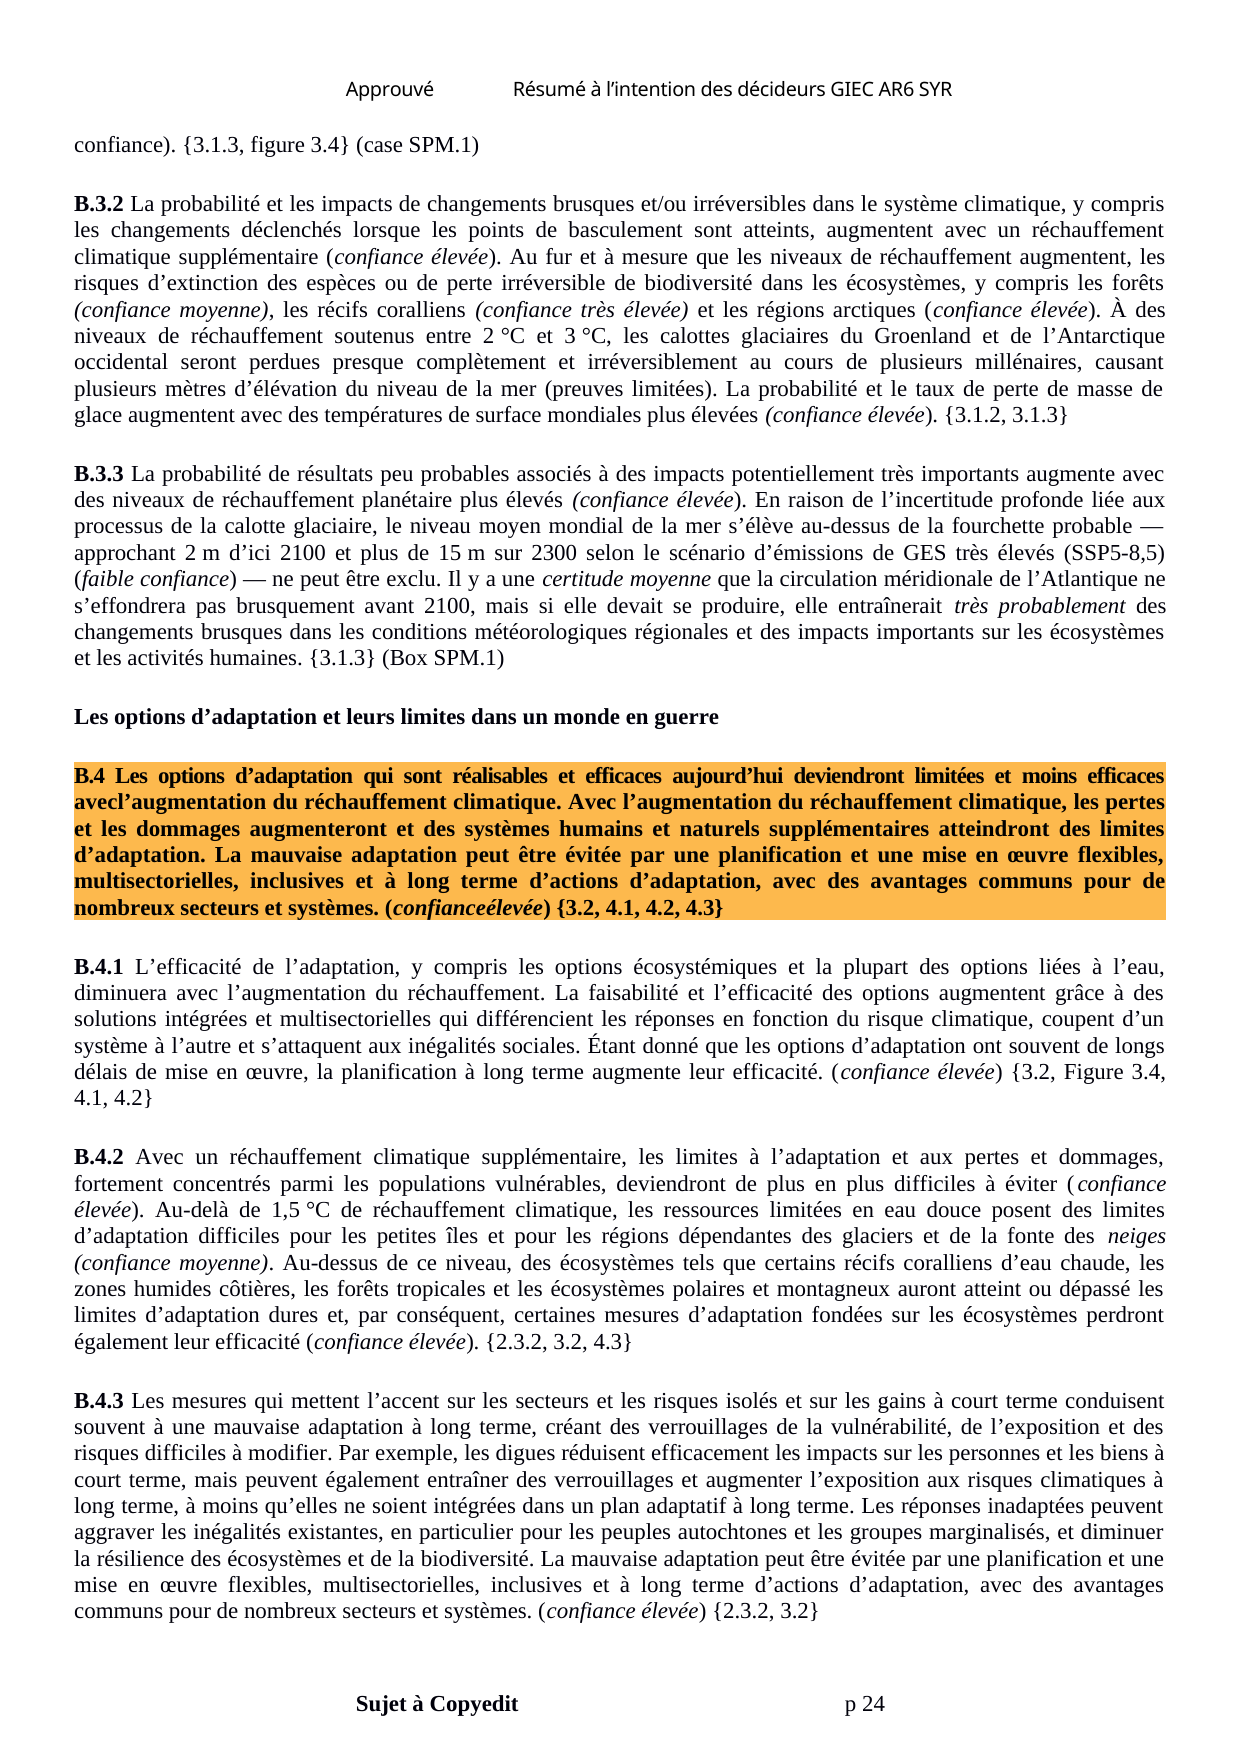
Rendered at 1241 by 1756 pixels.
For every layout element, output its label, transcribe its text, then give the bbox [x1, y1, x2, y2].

text B.4 Les options d’adaptation qui sont réalisables et efficaces aujourd’hui deviendront limitées et moins efficaces avecl’augmentation du réchauffement climatique. Avec l’augmentation du réchauffement climatique, les pertes et les dommages augmenteront et des systèmes humains et naturels supplémentaires atteindront des limites d’adaptation. La mauvaise adaptation peut être évitée par une planification et une mise en œuvre flexibles, multisectorielles, inclusives et à long terme d’actions d’adaptation, avec des avantages communs pour de nombreux secteurs et systèmes. (confianceélevée) {3.2, 4.1, 4.2, 4.3} [74, 762, 1166, 920]
text B.3.3 La probabilité de résultats peu probables associés à des impacts potentiellement très importants augmente avec des niveaux de réchauffement planétaire plus élevés (confiance élevée). En raison de l’incertitude profonde liée aux processus de la calotte glaciaire, le niveau moyen mondial de la mer s’élève au-dessus de la fourchette probable — approchant 2 m d’ici 2100 et plus de 15 m sur 2300 selon le scénario d’émissions de GES très élevés (SSP5-8,5) (faible confiance) — ne peut être exclu. Il y a une certitude moyenne que la circulation méridionale de l’Atlantique ne s’effondrera pas brusquement avant 2100, mais si elle devait se produire, elle entraînerait très probablement des changements brusques dans les conditions météorologiques régionales et des impacts importants sur les écosystèmes et les activités humaines. {3.1.3} (Box SPM.1) [74, 460, 1166, 671]
text B.4.3 Les mesures qui mettent l’accent sur les secteurs et les risques isolés et sur les gains à court terme conduisent souvent à une mauvaise adaptation à long terme, créant des verrouillages de la vulnérabilité, de l’exposition et des risques difficiles à modifier. Par exemple, les digues réduisent efficacement les impacts sur les personnes et les biens à court terme, mais peuvent également entraîner des verrouillages et augmenter l’exposition aux risques climatiques à long terme, à moins qu’elles ne soient intégrées dans un plan adaptatif à long terme. Les réponses inadaptées peuvent aggraver les inégalités existantes, en particulier pour les peuples autochtones et les groupes marginalisés, et diminuer la résilience des écosystèmes et de la biodiversité. La mauvaise adaptation peut être évitée par une planification et une mise en œuvre flexibles, multisectorielles, inclusives et à long terme d’actions d’adaptation, avec des avantages communs pour de nombreux secteurs et systèmes. (confiance élevée) {2.3.2, 3.2} [74, 1387, 1166, 1624]
text B.4.1 L’efficacité de l’adaptation, y compris les options écosystémiques et la plupart des options liées à l’eau, diminuera avec l’augmentation du réchauffement. La faisabilité et l’efficacité des options augmentent grâce à des solutions intégrées et multisectorielles qui différencient les réponses en fonction du risque climatique, coupent d’un système à l’autre et s’attaquent aux inégalités sociales. Étant donné que les options d’adaptation ont souvent de longs délais de mise en œuvre, la planification à long terme augmente leur efficacité. (confiance élevée) {3.2, Figure 3.4, 4.1, 4.2} [74, 953, 1166, 1111]
text confiance). {3.1.3, figure 3.4} (case SPM.1) [74, 131, 1166, 158]
text B.3.2 La probabilité et les impacts de changements brusques et/ou irréversibles dans le système climatique, y compris les changements déclenchés lorsque les points de basculement sont atteints, augmentent avec un réchauffement climatique supplémentaire (confiance élevée). Au fur et à mesure que les niveaux de réchauffement augmentent, les risques d’extinction des espèces ou de perte irréversible de biodiversité dans les écosystèmes, y compris les forêts (confiance moyenne), les récifs coralliens (confiance très élevée) et les régions arctiques (confiance élevée). À des niveaux de réchauffement soutenus entre 2 °C et 3 °C, les calottes glaciaires du Groenland et de l’Antarctique occidental seront perdues presque complètement et irréversiblement au cours de plusieurs millénaires, causant plusieurs mètres d’élévation du niveau de la mer (preuves limitées). La probabilité et le taux de perte de masse de glace augmentent avec des températures de surface mondiales plus élevées (confiance élevée). {3.1.2, 3.1.3} [74, 190, 1166, 427]
text B.4.2 Avec un réchauffement climatique supplémentaire, les limites à l’adaptation et aux pertes et dommages, fortement concentrés parmi les populations vulnérables, deviendront de plus en plus difficiles à éviter (confiance élevée). Au-delà de 1,5 °C de réchauffement climatique, les ressources limitées en eau douce posent des limites d’adaptation difficiles pour les petites îles et pour les régions dépendantes des glaciers et de la fonte des neiges (confiance moyenne). Au-dessus de ce niveau, des écosystèmes tels que certains récifs coralliens d’eau chaude, les zones humides côtières, les forêts tropicales et les écosystèmes polaires et montagneux auront atteint ou dépassé les limites d’adaptation dures et, par conséquent, certaines mesures d’adaptation fondées sur les écosystèmes perdront également leur efficacité (confiance élevée). {2.3.2, 3.2, 4.3} [74, 1143, 1166, 1354]
text Les options d’adaptation et leurs limites dans un monde en guerre [74, 703, 1166, 729]
